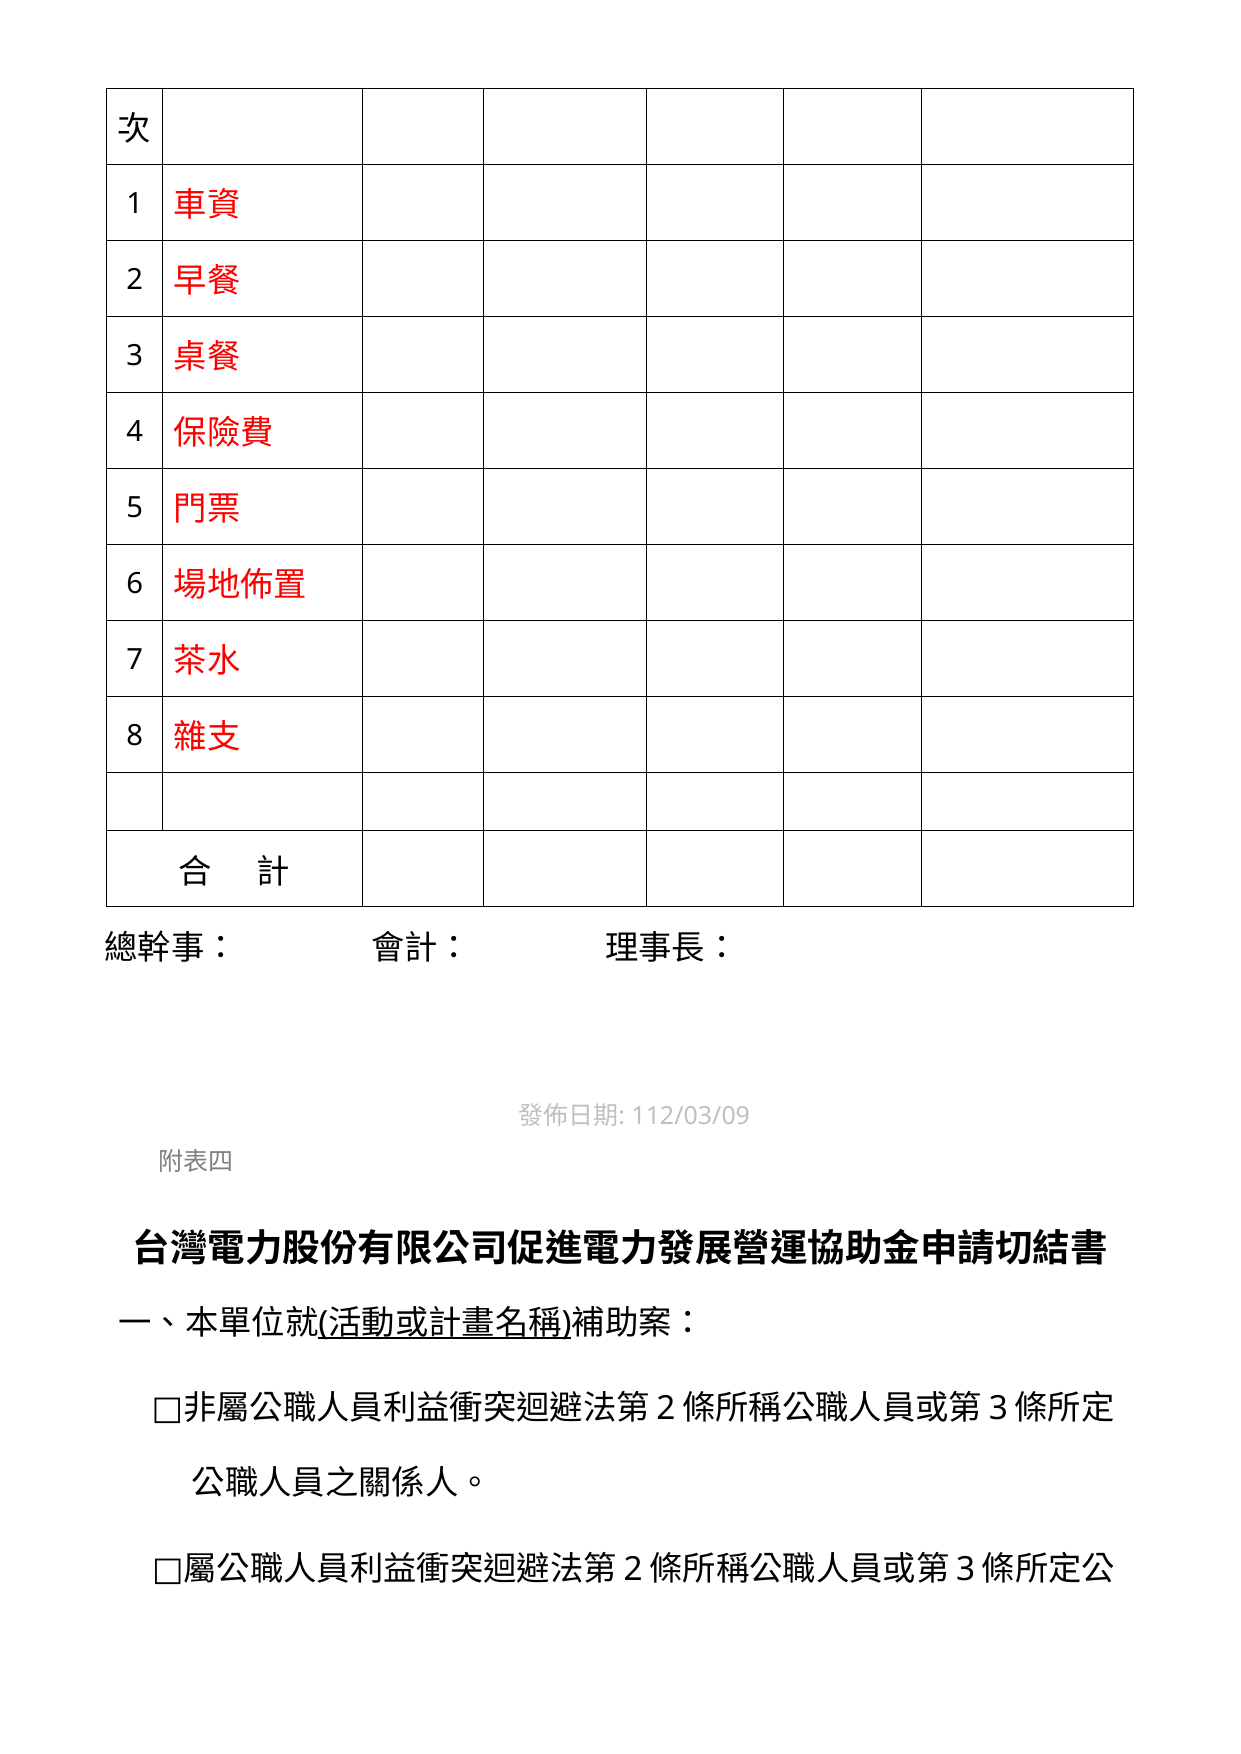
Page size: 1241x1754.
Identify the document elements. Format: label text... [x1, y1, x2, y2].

table_cell [484, 89, 646, 163]
table_cell 次 [107, 89, 162, 163]
table_cell [647, 621, 783, 696]
table_cell [484, 697, 646, 772]
table_cell [647, 697, 783, 772]
table_cell 保險費 [163, 393, 362, 468]
table_cell [647, 469, 783, 544]
table_cell [647, 545, 783, 620]
table_cell [784, 241, 921, 316]
text 台灣電力股份有限公司促進電力發展營運協助金申請切結書 [118, 1207, 1122, 1282]
table_cell [784, 393, 921, 468]
table_cell [922, 317, 1133, 392]
table_cell [363, 317, 483, 392]
table_cell [922, 831, 1133, 906]
table_cell [363, 469, 483, 544]
table_cell 合 計 [107, 831, 362, 906]
table_cell [484, 317, 646, 392]
table_cell [484, 393, 646, 468]
table_cell [784, 831, 921, 906]
table_cell 門票 [163, 469, 362, 544]
table_cell [647, 773, 783, 830]
text □屬公職人員利益衝突迴避法第2條所稱公職人員或第3條所定公 [152, 1528, 1122, 1603]
table_cell [107, 773, 162, 830]
table_cell [922, 621, 1133, 696]
table_cell [647, 241, 783, 316]
table_cell 2 [107, 241, 162, 316]
table_cell [363, 165, 483, 239]
table_cell [647, 89, 783, 163]
table_cell [363, 773, 483, 830]
table_cell [484, 621, 646, 696]
table_cell [484, 831, 646, 906]
table_cell [784, 165, 921, 239]
text 總幹事： 會計： 理事長： [104, 907, 1240, 982]
table_cell 5 [107, 469, 162, 544]
table_cell 4 [107, 393, 162, 468]
text 附表四 [158, 1141, 246, 1178]
table_cell [647, 393, 783, 468]
table_cell [647, 831, 783, 906]
table_cell [922, 393, 1133, 468]
table_cell [163, 773, 362, 830]
text 一、本單位就(活動或計畫名稱)補助案： [118, 1282, 1122, 1357]
table_cell [784, 469, 921, 544]
table_cell [922, 469, 1133, 544]
table_cell 桌餐 [163, 317, 362, 392]
table_cell [363, 831, 483, 906]
table_cell [922, 89, 1133, 163]
text 發佈日期: 112/03/09 [118, 1095, 1122, 1132]
table_cell [647, 165, 783, 239]
table_cell [647, 317, 783, 392]
table_cell [363, 697, 483, 772]
table_cell [363, 545, 483, 620]
table_cell [784, 621, 921, 696]
table_cell [363, 241, 483, 316]
table_cell [484, 545, 646, 620]
table_cell [922, 545, 1133, 620]
table_cell 雜支 [163, 697, 362, 772]
table_cell 早餐 [163, 241, 362, 316]
table_cell [484, 469, 646, 544]
table_cell [784, 545, 921, 620]
table_cell [163, 89, 362, 163]
table_cell 1 [107, 165, 162, 239]
table_cell 3 [107, 317, 162, 392]
table_cell [922, 165, 1133, 239]
table_cell [484, 241, 646, 316]
table_cell [922, 773, 1133, 830]
table_cell [784, 697, 921, 772]
table_cell [363, 89, 483, 163]
table_cell [922, 241, 1133, 316]
table_cell [484, 165, 646, 239]
table_cell [363, 393, 483, 468]
table_cell 場地佈置 [163, 545, 362, 620]
table_cell 7 [107, 621, 162, 696]
table_cell [784, 773, 921, 830]
table_cell 8 [107, 697, 162, 772]
table_cell 6 [107, 545, 162, 620]
table_cell [784, 89, 921, 163]
table_cell [784, 317, 921, 392]
text □非屬公職人員利益衝突迴避法第2條所稱公職人員或第3條所定公職人員之關係人。 [151, 1368, 1122, 1518]
table_cell 茶水 [163, 621, 362, 696]
table_cell [484, 773, 646, 830]
table_cell 車資 [163, 165, 362, 239]
table_cell [363, 621, 483, 696]
table_cell [922, 697, 1133, 772]
